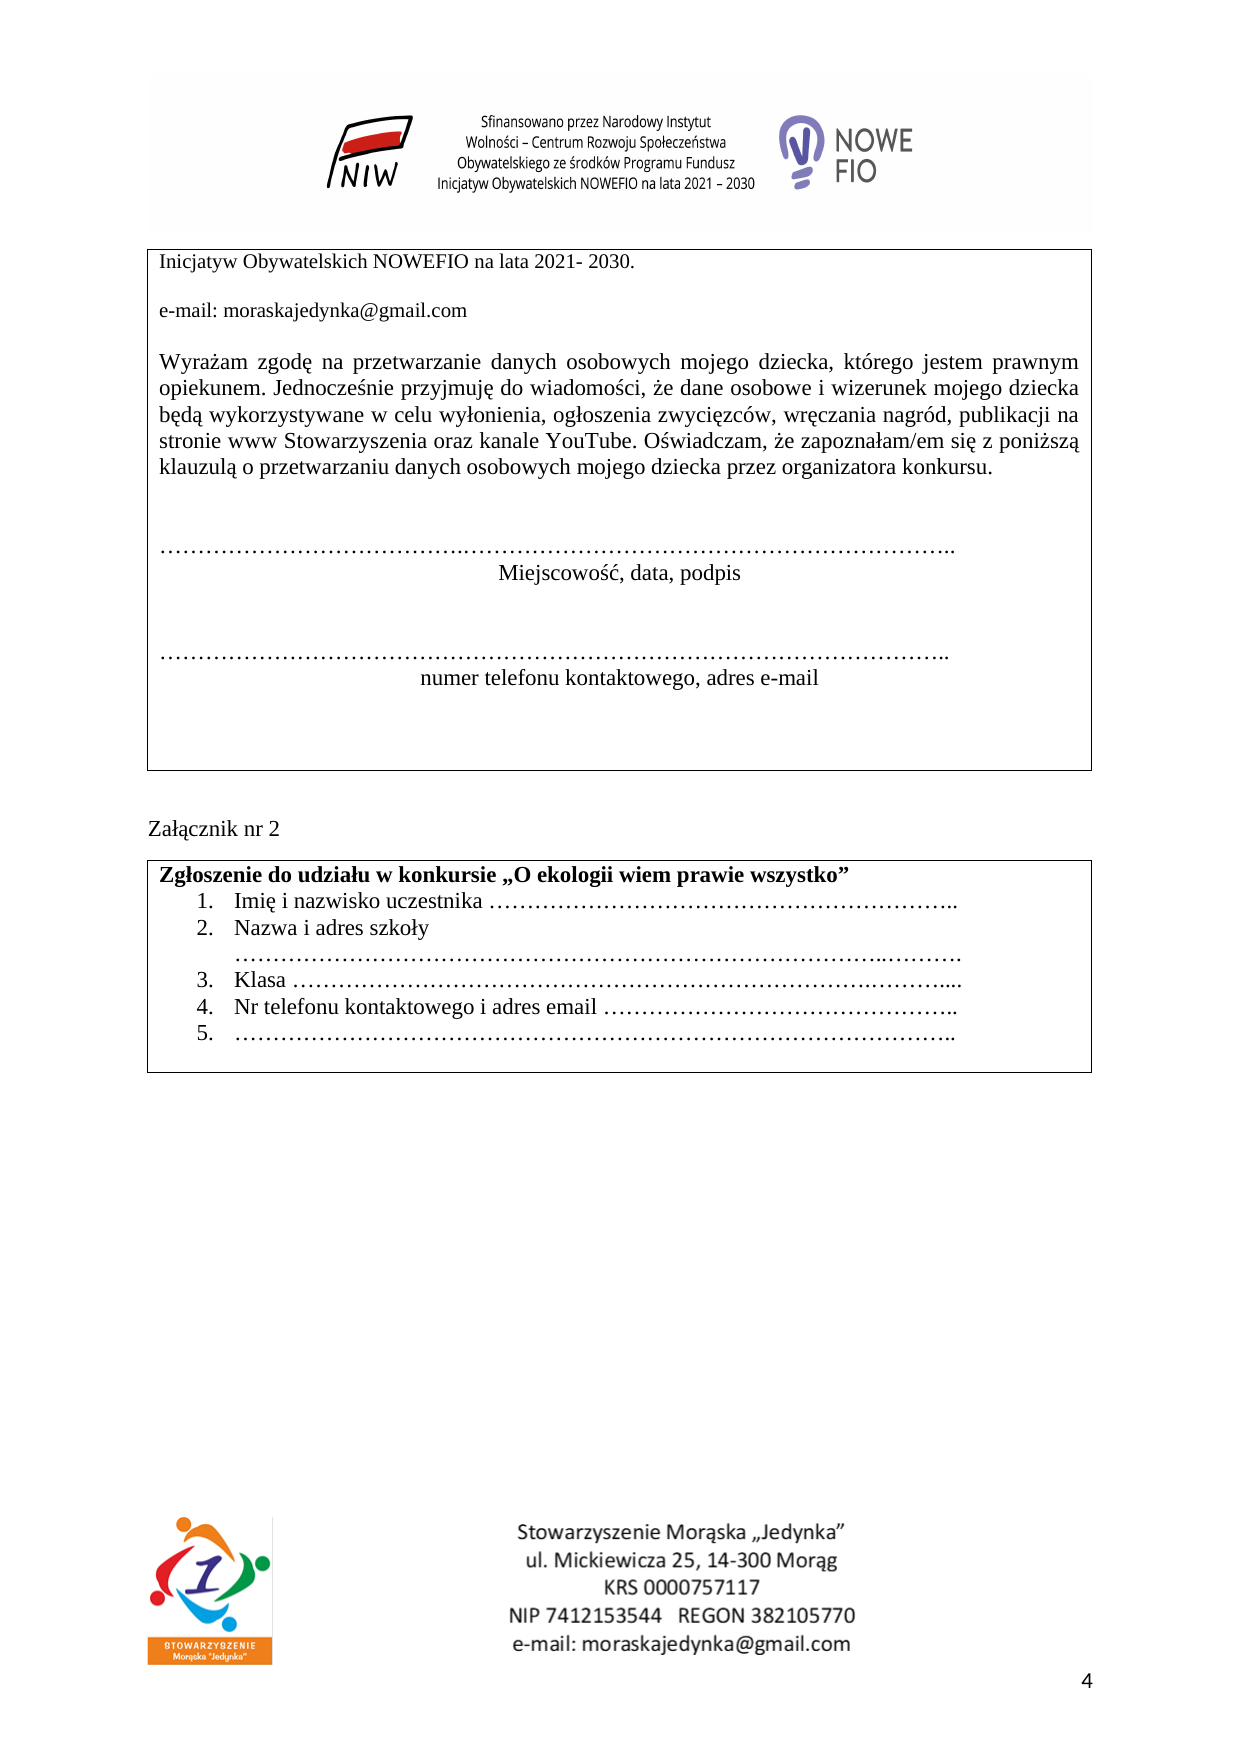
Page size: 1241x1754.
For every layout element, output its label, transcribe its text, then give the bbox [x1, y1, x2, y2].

table_header Inicjatyw Obywatelskich NOWEFIO na lata 2021- 2030. e-mail: moraskajedynka@gmail.com Wyrażam zgodę na przetwarzanie danych osobowych mojego dziecka, którego jestem prawnym opiekunem. Jednocześnie przyjmuję do wiadomości, że dane osobowe i wizerunek mojego dziecka będą wykorzystywane w celu wyłonienia, ogłoszenia zwycięzców, wręczania nagród, publikacji na stronie www Stowarzyszenia oraz kanale YouTube. Oświadczam, że zapoznałam/em się z poniższą klauzulą o przetwarzaniu danych osobowych mojego dziecka przez organizatora konkursu. ………………………………….……………………………………………………….. Miejscowość, data, podpis ………………………………………………………………………………………….. numer telefonu kontaktowego, adres e-mail [148, 250, 1091, 770]
table_header Zgłoszenie do udziału w konkursie „O ekologii wiem prawie wszystko” Imię i nazwisko uczestnika …………………………………………………….. Nazwa i adres szkoły …………………………………………………………………………..………. Klasa ………………………………………………………………….……….... Nr telefonu kontaktowego i adres email ……………………………………….. ………………………………………………………………………………….. [148, 861, 1091, 1072]
text Załącznik nr 2 [148, 815, 1093, 842]
